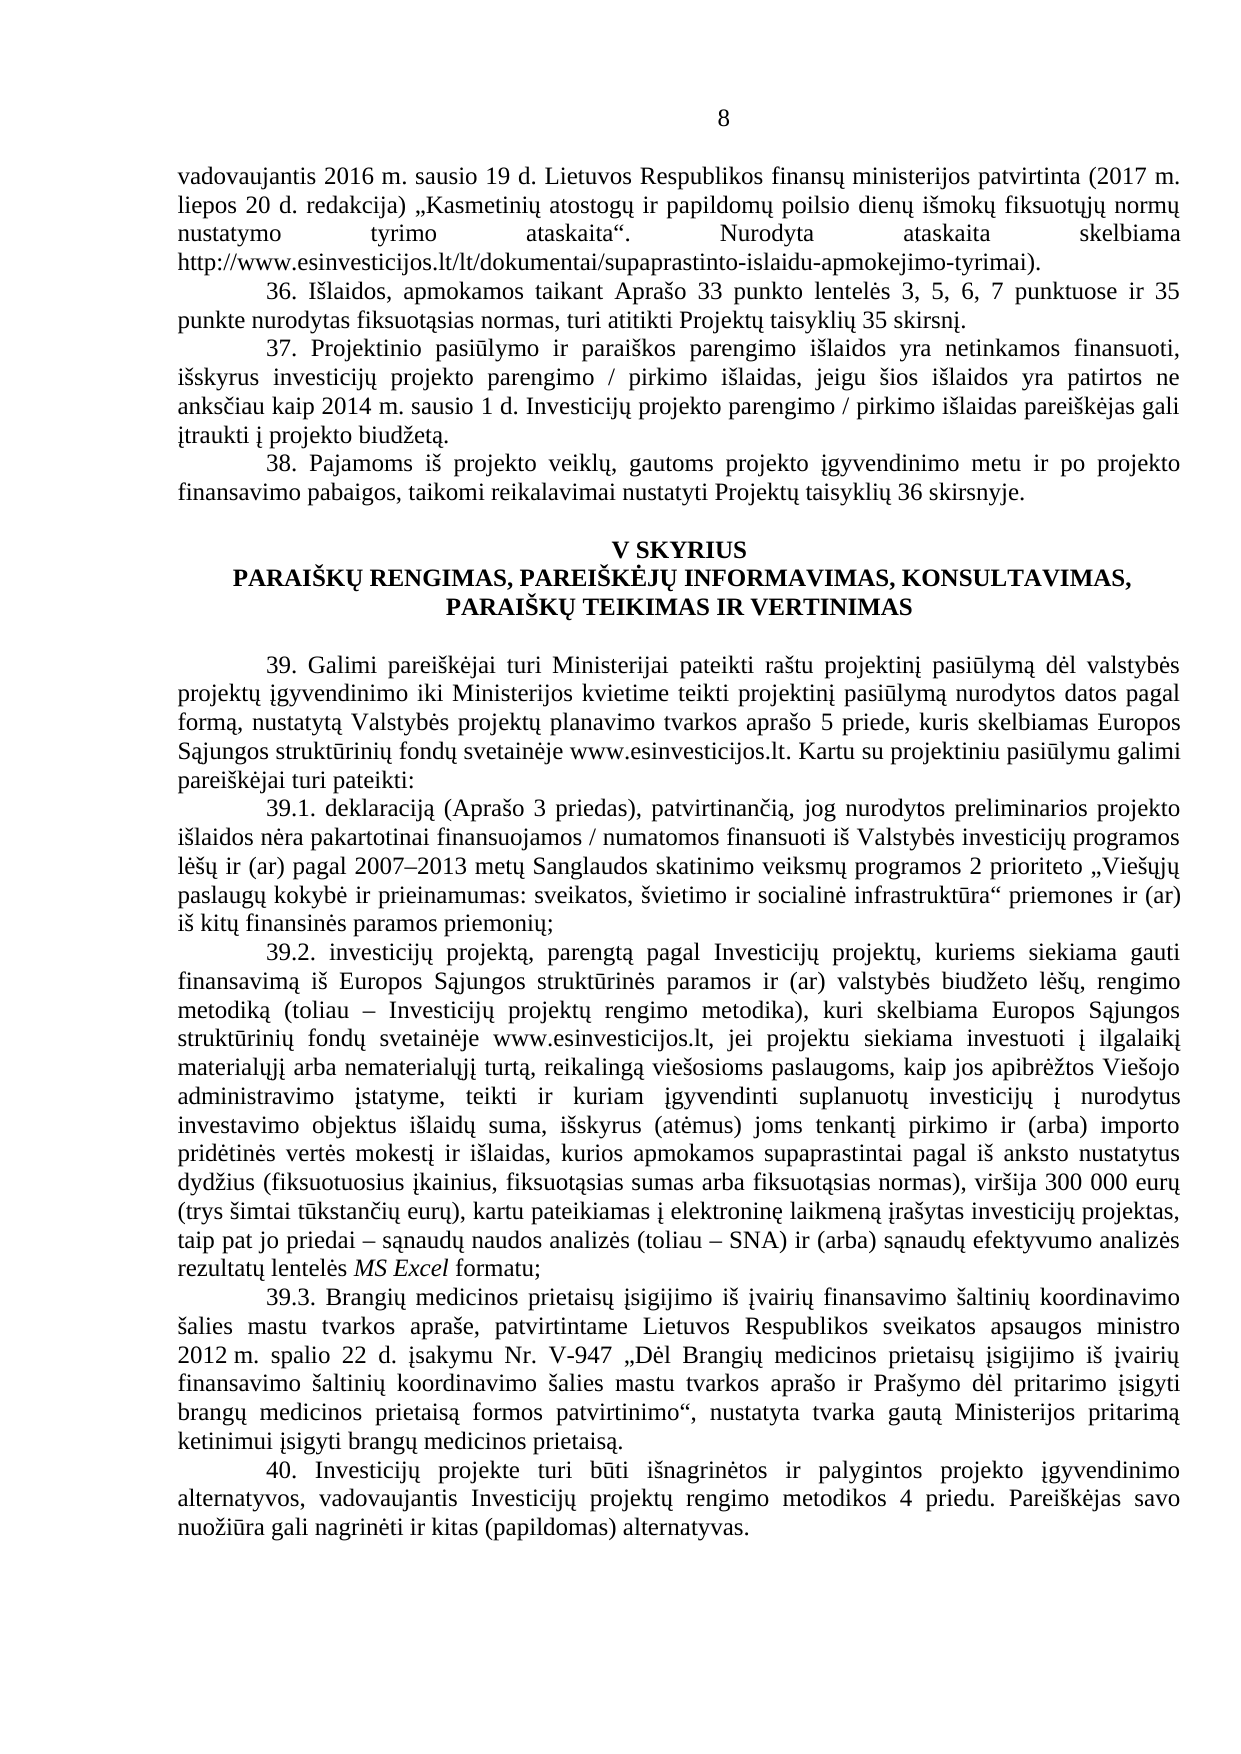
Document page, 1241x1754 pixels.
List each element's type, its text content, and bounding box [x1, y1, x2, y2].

text 39.2. investicijų projektą, parengtą pagal Investicijų projektų, kuriems siekiama gauti finansavimą iš Europos Sąjungos struktūrinės paramos ir (ar) valstybės biudžeto lėšų, rengimo metodiką (toliau – Investicijų projektų rengimo metodika), kuri skelbiama Europos Sąjungos struktūrinių fondų svetainėje www.esinvesticijos.lt, jei projektu siekiama investuoti į ilgalaikį materialųjį arba nematerialųjį turtą, reikalingą viešosioms paslaugoms, kaip jos apibrėžtos Viešojo administravimo įstatyme, teikti ir kuriam įgyvendinti suplanuotų investicijų į nurodytus investavimo objektus išlaidų suma, išskyrus (atėmus) joms tenkantį pirkimo ir (arba) importo pridėtinės vertės mokestį ir išlaidas, kurios apmokamos supaprastintai pagal iš anksto nustatytus dydžius (fiksuotuosius įkainius, fiksuotąsias sumas arba fiksuotąsias normas), viršija 300 000 eurų (trys šimtai tūkstančių eurų), kartu pateikiamas į elektroninę laikmeną įrašytas investicijų projektas, taip pat jo priedai – sąnaudų naudos analizės (toliau – SNA) ir (arba) sąnaudų efektyvumo analizės rezultatų lentelės MS Excel formatu; [177, 937, 1181, 1282]
text 39.1. deklaraciją (Aprašo 3 priedas), patvirtinančią, jog nurodytos preliminarios projekto išlaidos nėra pakartotinai finansuojamos / numatomos finansuoti iš Valstybės investicijų programos lėšų ir (ar) pagal 2007–2013 metų Sanglaudos skatinimo veiksmų programos 2 prioriteto „Viešųjų paslaugų kokybė ir prieinamumas: sveikatos, švietimo ir socialinė infrastruktūra“ priemones ir (ar) iš kitų finansinės paramos priemonių; [177, 793, 1181, 937]
text V SKYRIUS [177, 535, 1181, 563]
text 39.3. Brangių medicinos prietaisų įsigijimo iš įvairių finansavimo šaltinių koordinavimo šalies mastu tvarkos apraše, patvirtintame Lietuvos Respublikos sveikatos apsaugos ministro 2012 m. spalio 22 d. įsakymu Nr. V-947 „Dėl Brangių medicinos prietaisų įsigijimo iš įvairių finansavimo šaltinių koordinavimo šalies mastu tvarkos aprašo ir Prašymo dėl pritarimo įsigyti brangų medicinos prietaisą formos patvirtinimo“, nustatyta tvarka gautą Ministerijos pritarimą ketinimui įsigyti brangų medicinos prietaisą. [177, 1282, 1181, 1455]
text vadovaujantis 2016 m. sausio 19 d. Lietuvos Respublikos finansų ministerijos patvirtinta (2017 m. liepos 20 d. redakcija) „Kasmetinių atostogų ir papildomų poilsio dienų išmokų fiksuotųjų normų nustatymo tyrimo ataskaita“. Nurodyta ataskaita skelbiama http://www.esinvesticijos.lt/lt/dokumentai/supaprastinto-islaidu-apmokejimo-tyrimai). [177, 161, 1181, 276]
text PARAIŠKŲ RENGIMAS, PAREIŠKĖJŲ INFORMAVIMAS, KONSULTAVIMAS, PARAIŠKŲ TEIKIMAS IR VERTINIMAS [177, 563, 1181, 621]
text 40. Investicijų projekte turi būti išnagrinėtos ir palygintos projekto įgyvendinimo alternatyvos, vadovaujantis Investicijų projektų rengimo metodikos 4 priedu. Pareiškėjas savo nuožiūra gali nagrinėti ir kitas (papildomas) alternatyvas. [177, 1455, 1181, 1541]
text 39. Galimi pareiškėjai turi Ministerijai pateikti raštu projektinį pasiūlymą dėl valstybės projektų įgyvendinimo iki Ministerijos kvietime teikti projektinį pasiūlymą nurodytos datos pagal formą, nustatytą Valstybės projektų planavimo tvarkos aprašo 5 priede, kuris skelbiamas Europos Sąjungos struktūrinių fondų svetainėje www.esinvesticijos.lt. Kartu su projektiniu pasiūlymu galimi pareiškėjai turi pateikti: [177, 650, 1181, 793]
text 37. Projektinio pasiūlymo ir paraiškos parengimo išlaidos yra netinkamos finansuoti, išskyrus investicijų projekto parengimo / pirkimo išlaidas, jeigu šios išlaidos yra patirtos ne anksčiau kaip 2014 m. sausio 1 d. Investicijų projekto parengimo / pirkimo išlaidas pareiškėjas gali įtraukti į projekto biudžetą. [177, 333, 1181, 448]
text 36. Išlaidos, apmokamos taikant Aprašo 33 punkto lentelės 3, 5, 6, 7 punktuose ir 35 punkte nurodytas fiksuotąsias normas, turi atitikti Projektų taisyklių 35 skirsnį. [177, 276, 1181, 333]
text 38. Pajamoms iš projekto veiklų, gautoms projekto įgyvendinimo metu ir po projekto finansavimo pabaigos, taikomi reikalavimai nustatyti Projektų taisyklių 36 skirsnyje. [177, 448, 1181, 506]
